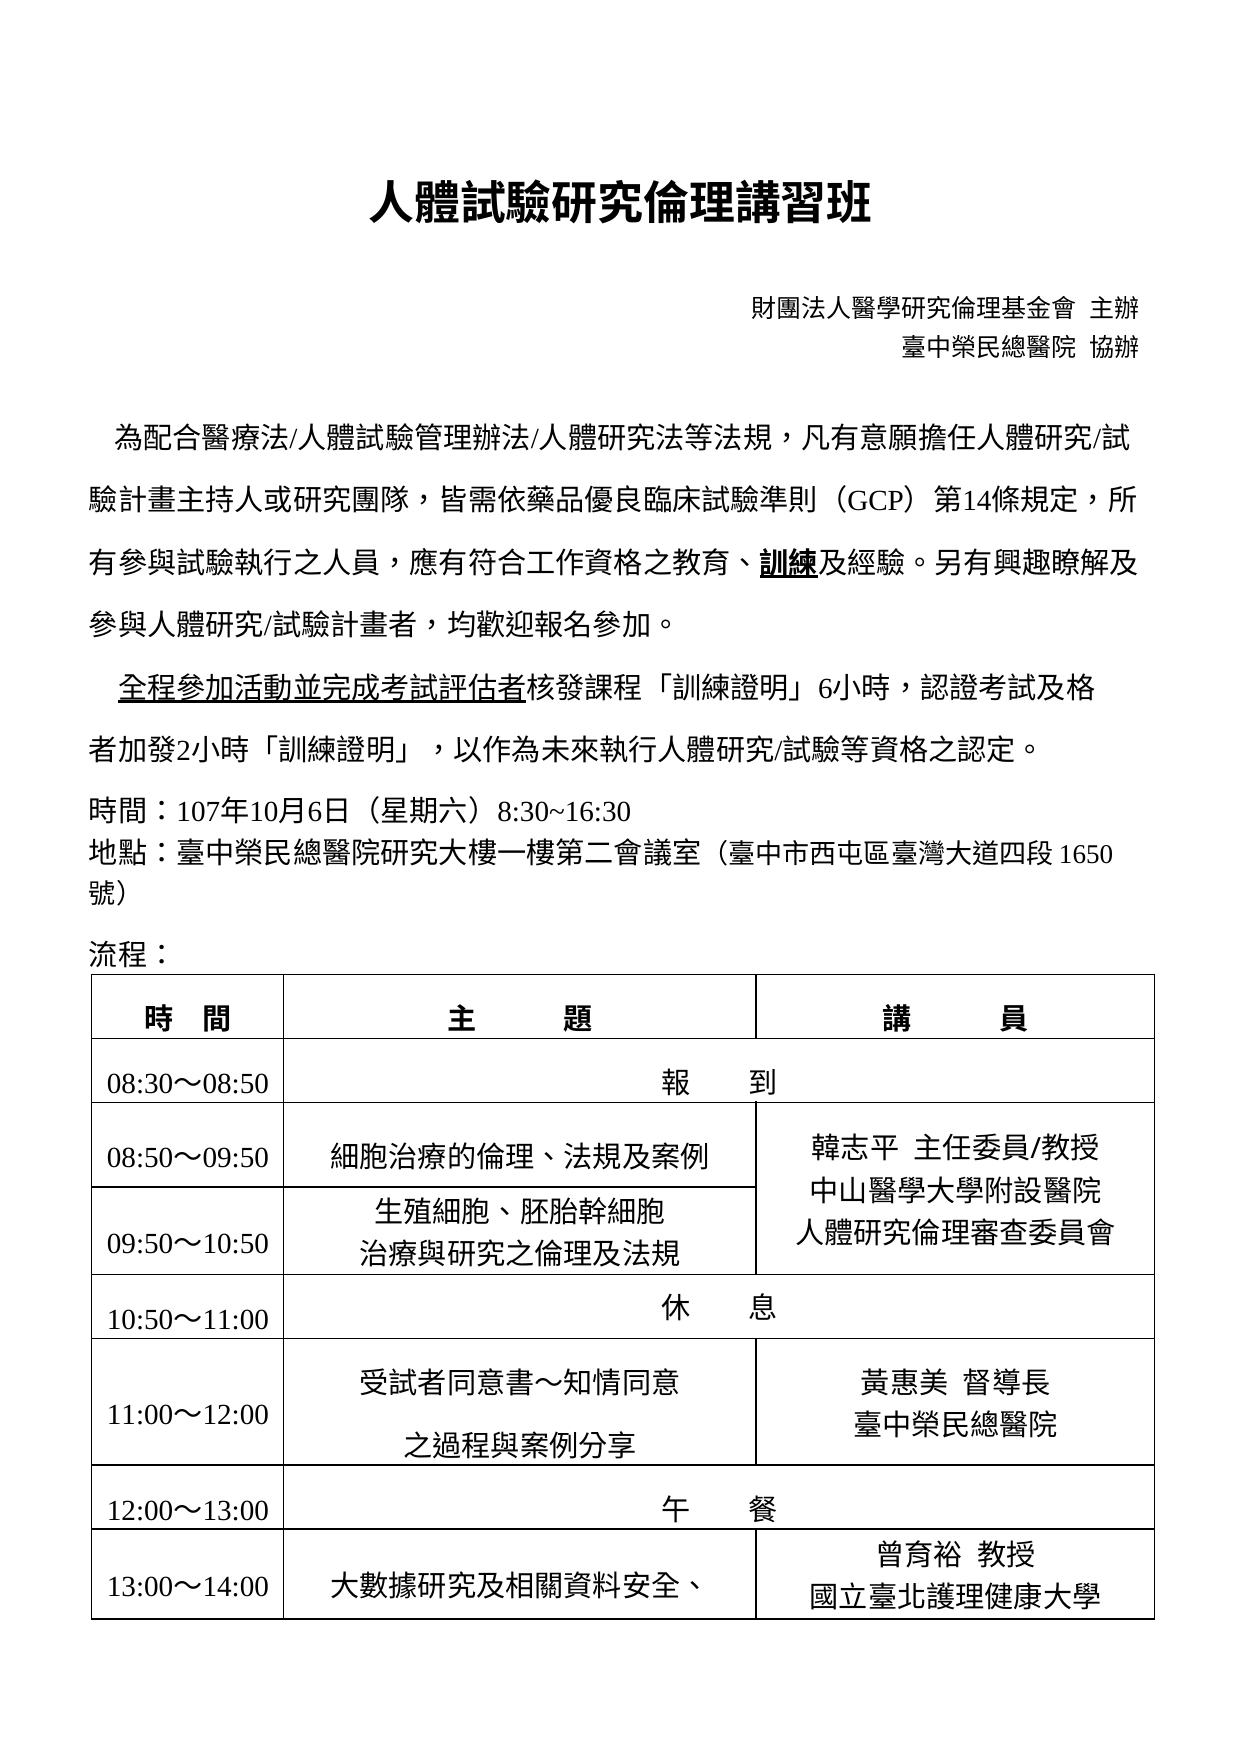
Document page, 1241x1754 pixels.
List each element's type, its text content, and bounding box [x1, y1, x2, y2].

table_cell 休 息 [284, 1275, 1154, 1337]
table_cell 08:50～09:50 [92, 1103, 283, 1186]
text 時間：107年10月6日（星期六）8:30~16:30 [89, 787, 1152, 830]
table_cell 細胞治療的倫理、法規及案例 [284, 1103, 755, 1186]
table_header 主 題 [284, 975, 755, 1037]
table_cell 黃惠美 督導長 臺中榮民總醫院 [757, 1339, 1154, 1464]
table_cell 報 到 [284, 1039, 1154, 1101]
text 臺中榮民總醫院 協辦 [89, 327, 1152, 363]
text 者加發2小時「訓練證明」，以作為未來執行人體研究/試驗等資格之認定。 [89, 706, 1152, 769]
table_cell 曾育裕 教授 國立臺北護理健康大學 [757, 1530, 1154, 1618]
table_cell 10:50～11:00 [92, 1275, 283, 1337]
table_cell 11:00～12:00 [92, 1339, 283, 1464]
text 地點：臺中榮民總醫院研究大樓一樓第二會議室（臺中市西屯區臺灣大道四段1650號） [89, 830, 1152, 911]
text 流程： [89, 911, 1152, 974]
text 人體試驗研究倫理講習班 [89, 127, 1152, 252]
table_cell 受試者同意書～知情同意 之過程與案例分享 [284, 1339, 755, 1464]
table_header 時 間 [92, 975, 283, 1037]
table_cell 13:00～14:00 [92, 1530, 283, 1618]
text 全程參加活動並完成考試評估者核發課程「訓練證明」6小時，認證考試及格 [89, 644, 1152, 706]
table_cell 大數據研究及相關資料安全、 [284, 1530, 755, 1618]
table_cell 韓志平 主任委員/教授 中山醫學大學附設醫院 人體研究倫理審查委員會 [757, 1103, 1154, 1273]
table_cell 午 餐 [284, 1466, 1154, 1528]
table_cell 生殖細胞、胚胎幹細胞 治療與研究之倫理及法規 [284, 1188, 755, 1273]
text 財團法人醫學研究倫理基金會 主辦 [89, 264, 1152, 327]
table_cell 08:30～08:50 [92, 1039, 283, 1101]
text 為配合醫療法/人體試驗管理辦法/人體研究法等法規，凡有意願擔任人體研究/試驗計畫主持人或研究團隊，皆需依藥品優良臨床試驗準則（GCP）第14條規定，所有參與試驗執行之人員，應有符合工作資格之教育、訓練及經驗。另有興趣瞭解及參與人體研究/試驗計畫者，均歡迎報名參加。 [89, 394, 1152, 644]
table_cell 12:00～13:00 [92, 1466, 283, 1528]
table_cell 09:50～10:50 [92, 1188, 283, 1273]
table_header 講 員 [757, 975, 1154, 1037]
